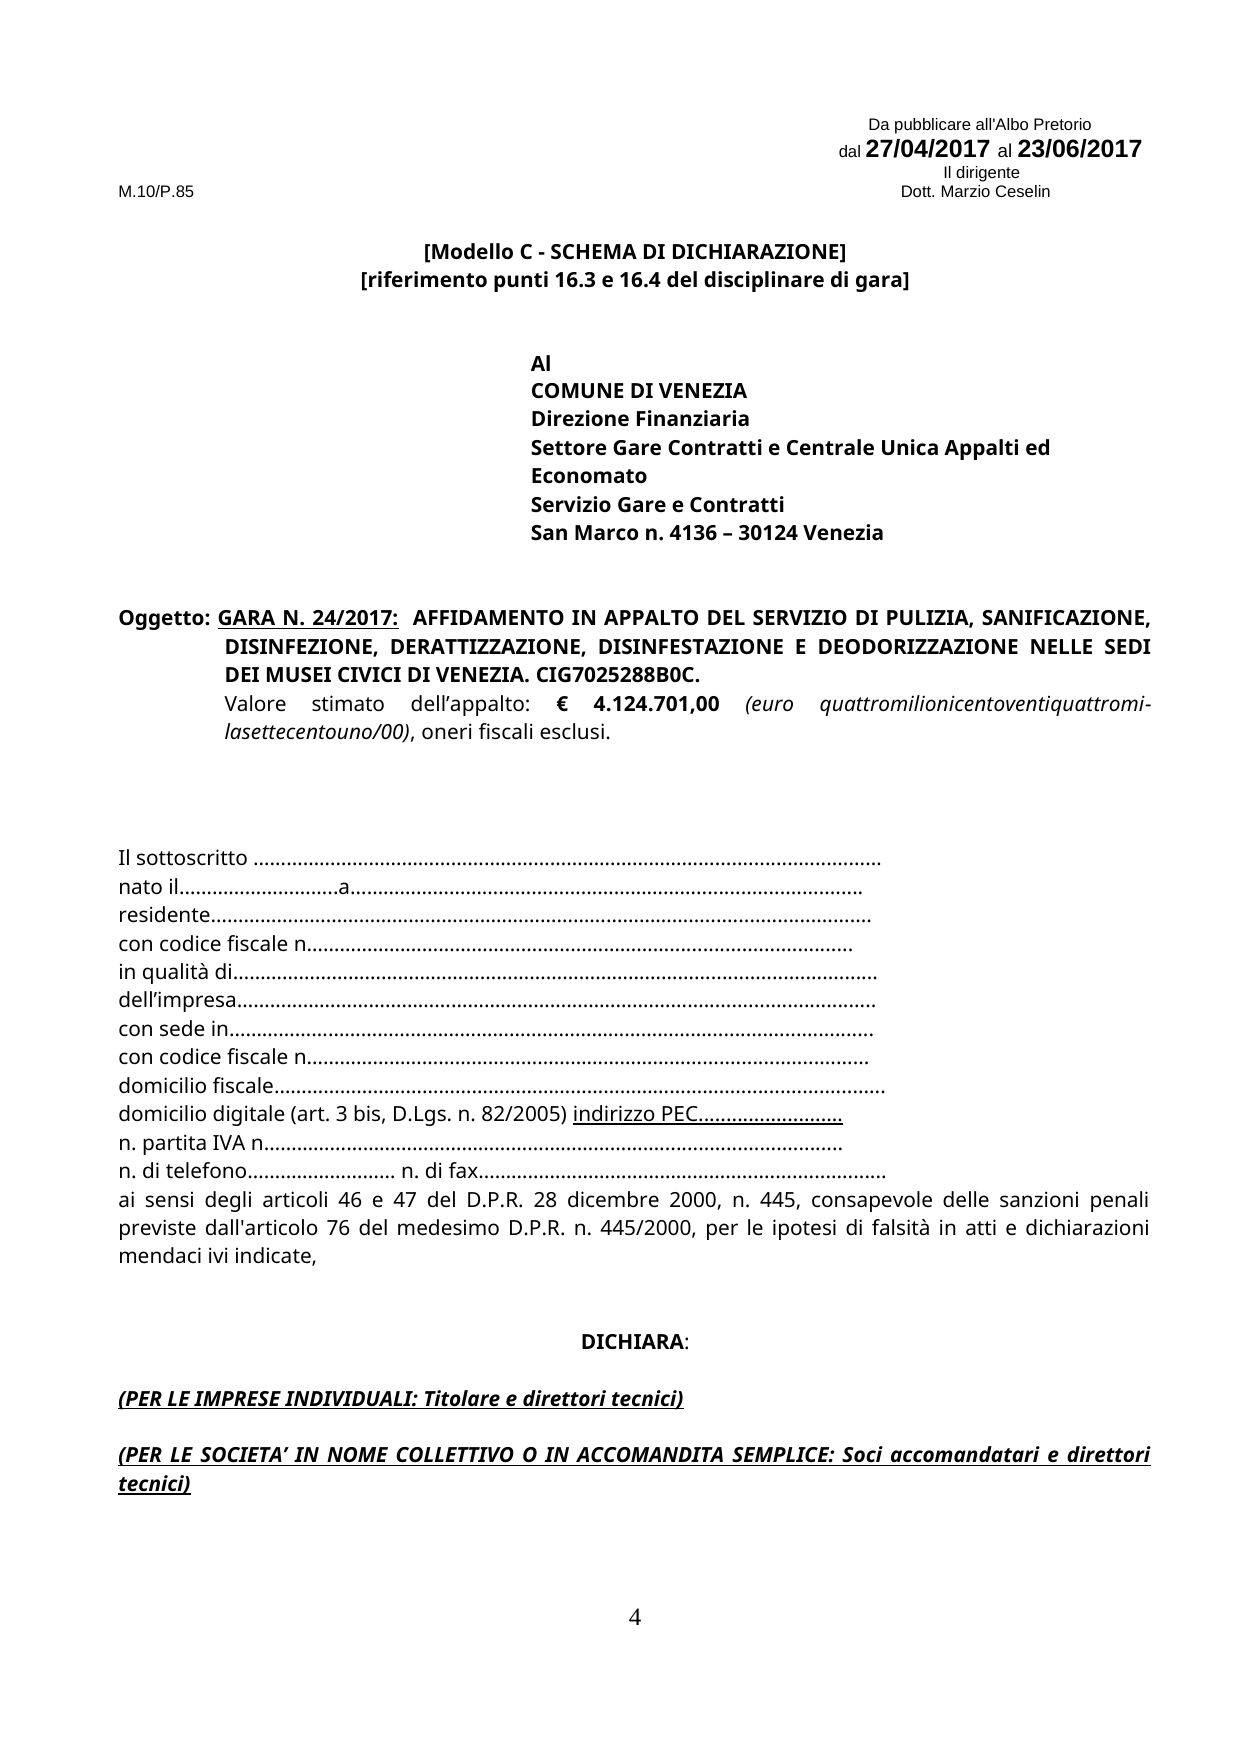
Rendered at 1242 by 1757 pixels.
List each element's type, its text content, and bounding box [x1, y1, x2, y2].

subtitle Al [531, 351, 1152, 376]
text (PER LE IMPRESE INDIVIDUALI: Titolare e direttori tecnici) [118, 1384, 1152, 1412]
text dell’impresa……………………………………………………………….…………............................... [118, 986, 1152, 1014]
text residente……………………………………………………………………………….............................. [118, 900, 1152, 929]
text n. di telefono……………………… n. di fax………………………………………….......................... [118, 1156, 1152, 1185]
text ai sensi degli articoli 46 e 47 del D.P.R. 28 dicembre 2000, n. 445, consapevole delle sanzioni penali previste dall'articolo 76 del medesimo D.P.R. n. 445/2000, per le ipotesi di falsità in atti e dichiarazioni mendaci ivi indicate, [118, 1185, 1152, 1270]
text domicilio fiscale……………………………………………………………………….............................. [118, 1071, 1152, 1099]
text Oggetto: GARA N. 24/2017: AFFIDAMENTO IN APPALTO DEL SERVIZIO DI PULIZIA, SANIFICAZIONE, DISINFEZIONE, DERATTIZZAZIONE, DISINFESTAZIONE E DEODORIZZAZIONE NELLE SEDI DEI MUSEI CIVICI DI VENEZIA. CIG7025288B0C. [118, 603, 1152, 689]
text nato il………………………..a……………………………………………………….............................. [118, 872, 1152, 900]
text con codice fiscale n…………………………………………...……………................................. [118, 929, 1152, 957]
text con codice fiscale n……………………………………………………………................................. [118, 1042, 1152, 1071]
subtitle COMUNE DI VENEZIA [531, 376, 1152, 404]
text DICHIARA: [118, 1327, 1152, 1355]
text [Modello C - SCHEMA DI DICHIARAZIONE] [118, 237, 1152, 266]
text (PER LE SOCIETA’ IN NOME COLLETTIVO O IN ACCOMANDITA SEMPLICE: Soci accomandatari e direttori tecnici) [118, 1441, 1152, 1497]
text n. partita IVA n………………………………………………………………................................. [118, 1128, 1152, 1156]
text Il sottoscritto ………………………………………………………………………..............................… [118, 843, 1152, 872]
text San Marco n. 4136 – 30124 Venezia [531, 518, 1152, 547]
text con sede in…………………………………………………………………………….............................. [118, 1014, 1152, 1042]
text domicilio digitale (art. 3 bis, D.Lgs. n. 82/2005) indirizzo PEC.......................… [118, 1099, 1152, 1128]
subtitle Servizio Gare e Contratti [531, 490, 1152, 518]
text [riferimento punti 16.3 e 16.4 del disciplinare di gara] [118, 266, 1152, 294]
text in qualità di…………………………………………………………………………................................. [118, 957, 1152, 986]
text Valore stimato dell’appalto: € 4.124.701,00 (euro quattromilionicentoventiquattromi­lasettecentouno/00), oneri fiscali esclusi. [118, 689, 1152, 746]
subtitle Settore Gare Contratti e Centrale Unica Appalti ed Economato [531, 433, 1152, 490]
subtitle Direzione Finanziaria [531, 404, 1152, 433]
